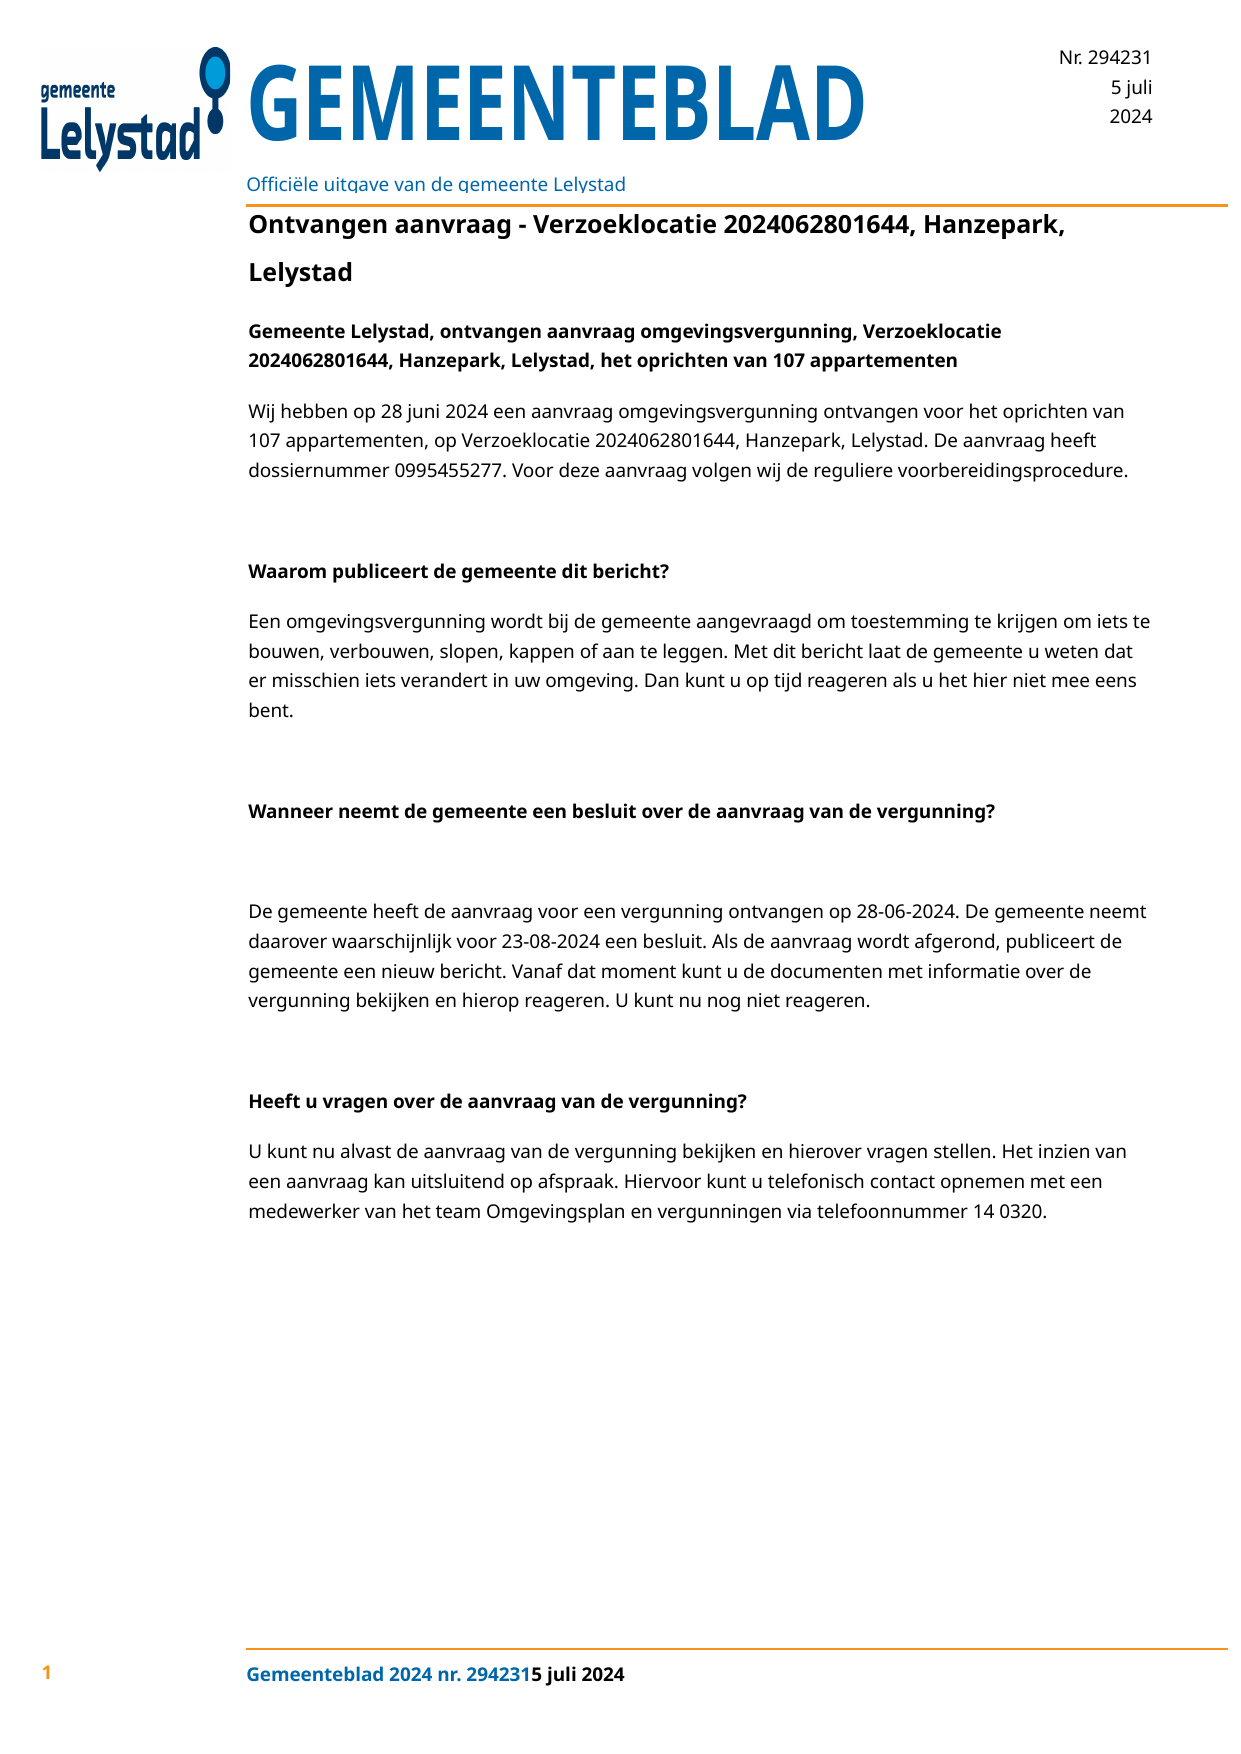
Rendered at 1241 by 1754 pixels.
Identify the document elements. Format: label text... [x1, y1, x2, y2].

text Wij hebben op 28 juni 2024 een aanvraag omgevingsvergunning ontvangen voor het oprichten van 107 appartementen, op Verzoeklocatie 2024062801644, Hanzepark, Lelystad. De aanvraag heeft dossiernummer 0995455277. Voor deze aanvraag volgen wij de reguliere voorbereidingsprocedure. [248, 398, 1152, 483]
text Gemeente Lelystad, ontvangen aanvraag omgevingsvergunning, Verzoeklocatie 2024062801644, Hanzepark, Lelystad, het oprichten van 107 appartementen [248, 318, 1152, 373]
text Een omgevingsvergunning wordt bij de gemeente aangevraagd om toestemming te krijgen om iets te bouwen, verbouwen, slopen, kappen of aan te leggen. Met dit bericht laat de gemeente u weten dat er misschien iets verandert in uw omgeving. Dan kunt u op tijd reageren als u het hier niet mee eens bent. [248, 608, 1152, 723]
text Waarom publiceert de gemeente dit bericht? [248, 558, 1152, 584]
picture [41, 47, 231, 172]
text Wanneer neemt de gemeente een besluit over de aanvraag van de vergunning? [248, 798, 1152, 824]
text Ontvangen aanvraag - Verzoeklocatie 2024062801644, Hanzepark, Lelystad [248, 207, 1152, 288]
text U kunt nu alvast de aanvraag van de vergunning bekijken en hierover vragen stellen. Het inzien van een aanvraag kan uitsluitend op afspraak. Hiervoor kunt u telefonisch contact opnemen met een medewerker van het team Omgevingsplan en vergunningen via telefoonnummer 14 0320. [248, 1139, 1152, 1224]
text De gemeente heeft de aanvraag voor een vergunning ontvangen op 28-06-2024. De gemeente neemt daarover waarschijnlijk voor 23-08-2024 een besluit. Als de aanvraag wordt afgerond, publiceert de gemeente een nieuw bericht. Vanaf dat moment kunt u de documenten met informatie over de vergunning bekijken en hierop reageren. U kunt nu nog niet reageren. [248, 899, 1152, 1013]
text Heeft u vragen over de aanvraag van de vergunning? [248, 1088, 1152, 1114]
